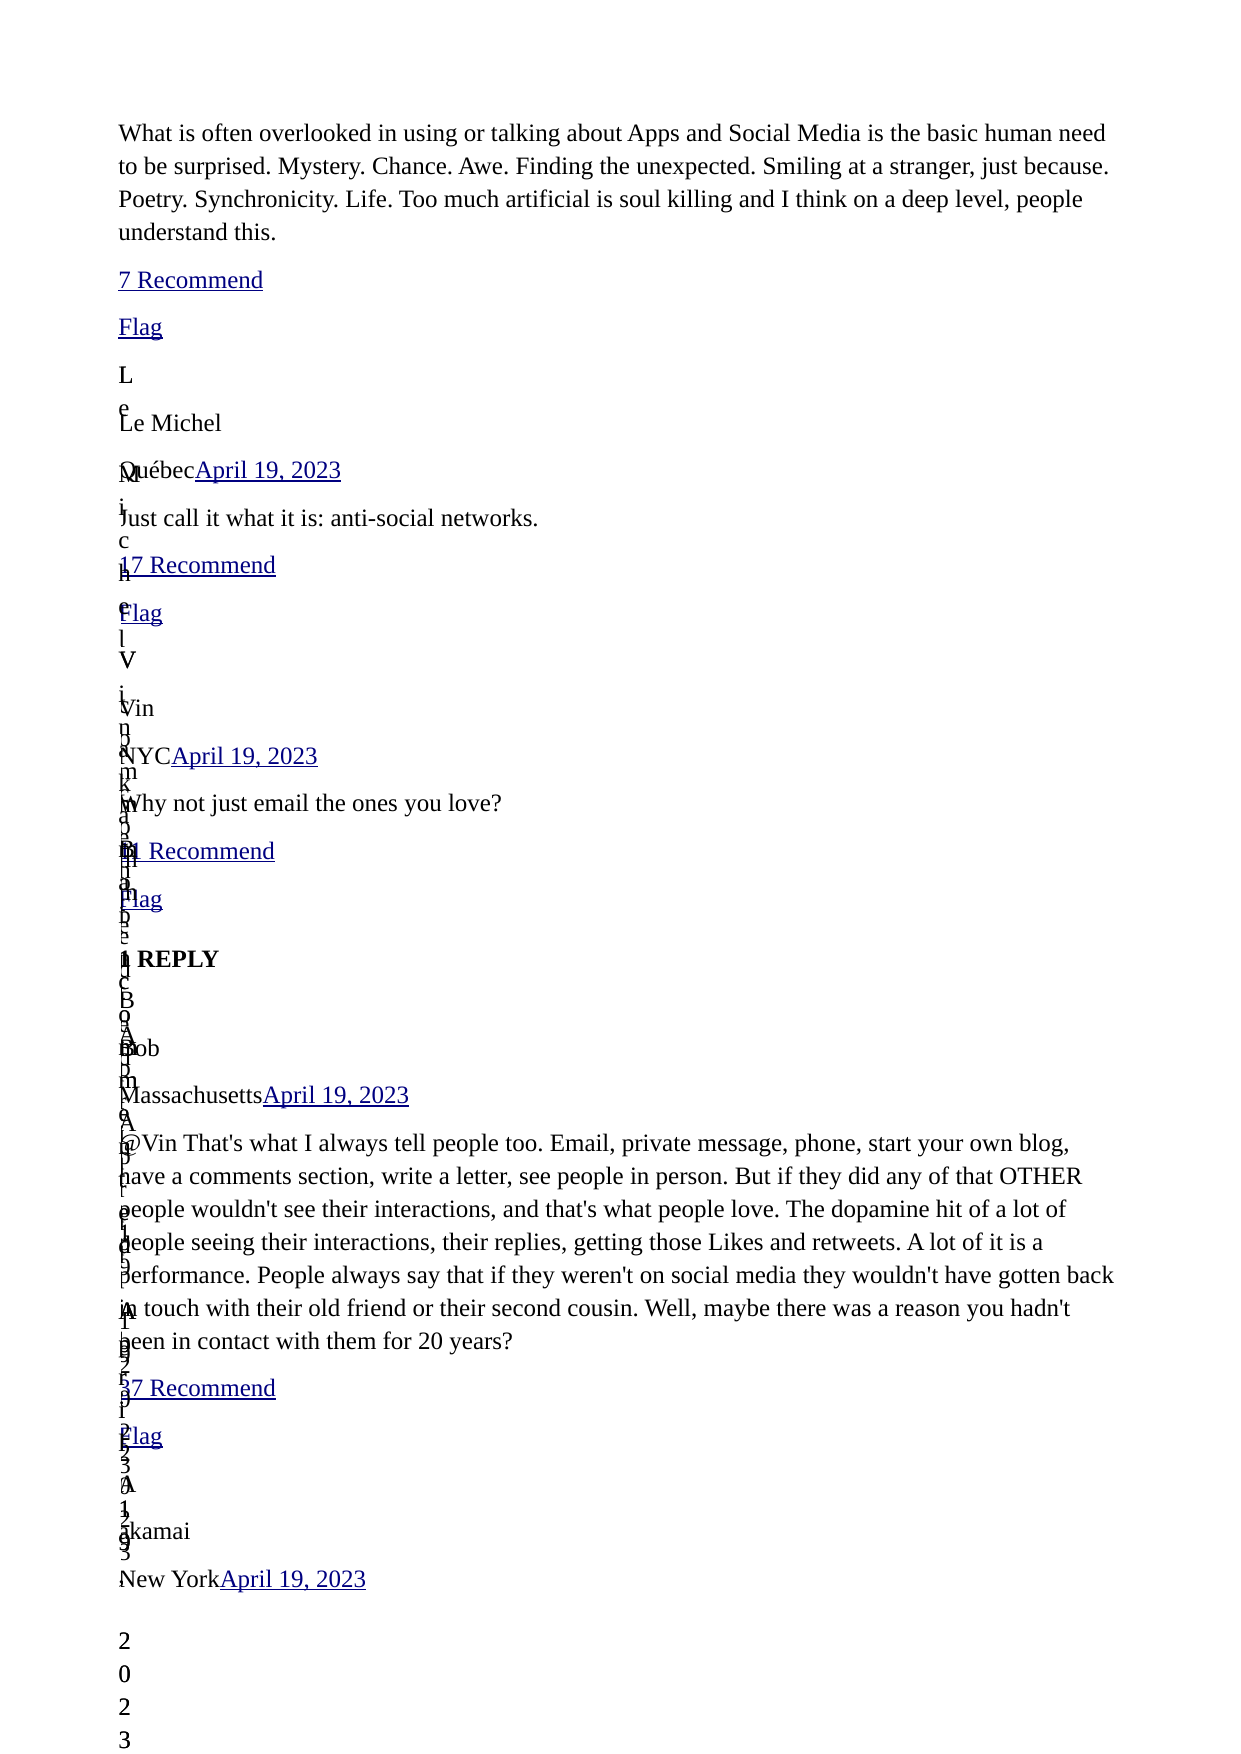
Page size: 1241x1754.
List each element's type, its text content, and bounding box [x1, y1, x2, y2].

text @Vin That's what I always tell people too. Email, private message, phone, start your own blog, have a comments section, write a letter, see people in person. But if they did any of that OTHER people wouldn't see their interactions, and that's what people love. The dopamine hit of a lot of people seeing their interactions, their replies, getting those Likes and retweets. A lot of it is a performance. People always say that if they weren't on social media they wouldn't have gotten back in touch with their old friend or their second cousin. Well, maybe there was a reason you hadn't been in contact with them for 20 years? [121, 1128, 1122, 1355]
text 37 Recommend [121, 1373, 1122, 1402]
text 17 Recommend [121, 550, 1122, 579]
text B [121, 985, 1122, 1014]
text Flag [121, 598, 1122, 627]
text akamai [121, 1516, 1122, 1545]
text V [121, 646, 1122, 674]
text Vin [121, 693, 1122, 722]
subtitle 1 REPLY [121, 944, 1122, 972]
text Bob [129, 1033, 1122, 1061]
text MassachusettsApril 19, 2023 [122, 1080, 1122, 1109]
text QuébecApril 19, 2023 [121, 455, 1122, 484]
text L [121, 360, 1122, 389]
text Flag [118, 312, 1122, 341]
text 11 Recommend [121, 836, 1122, 865]
text A [121, 1469, 1122, 1497]
text Just call it what it is: anti-social networks. [121, 503, 1122, 532]
text New YorkApril 19, 2023 [121, 1564, 1122, 1593]
text Flag [122, 884, 1122, 912]
text Le Michel [121, 408, 1122, 436]
text What is often overlooked in using or talking about Apps and Social Media is the basic human need to be surprised. Mystery. Chance. Awe. Finding the unexpected. Smiling at a stranger, just because. Poetry. Synchronicity. Life. Too much artificial is soul killing and I think on a deep level, people understand this. [118, 118, 1122, 246]
text 7 Recommend [118, 265, 1122, 293]
text NYCApril 19, 2023 [121, 741, 1122, 769]
text Flag [121, 1421, 1122, 1450]
text Why not just email the ones you love? [121, 788, 1122, 817]
